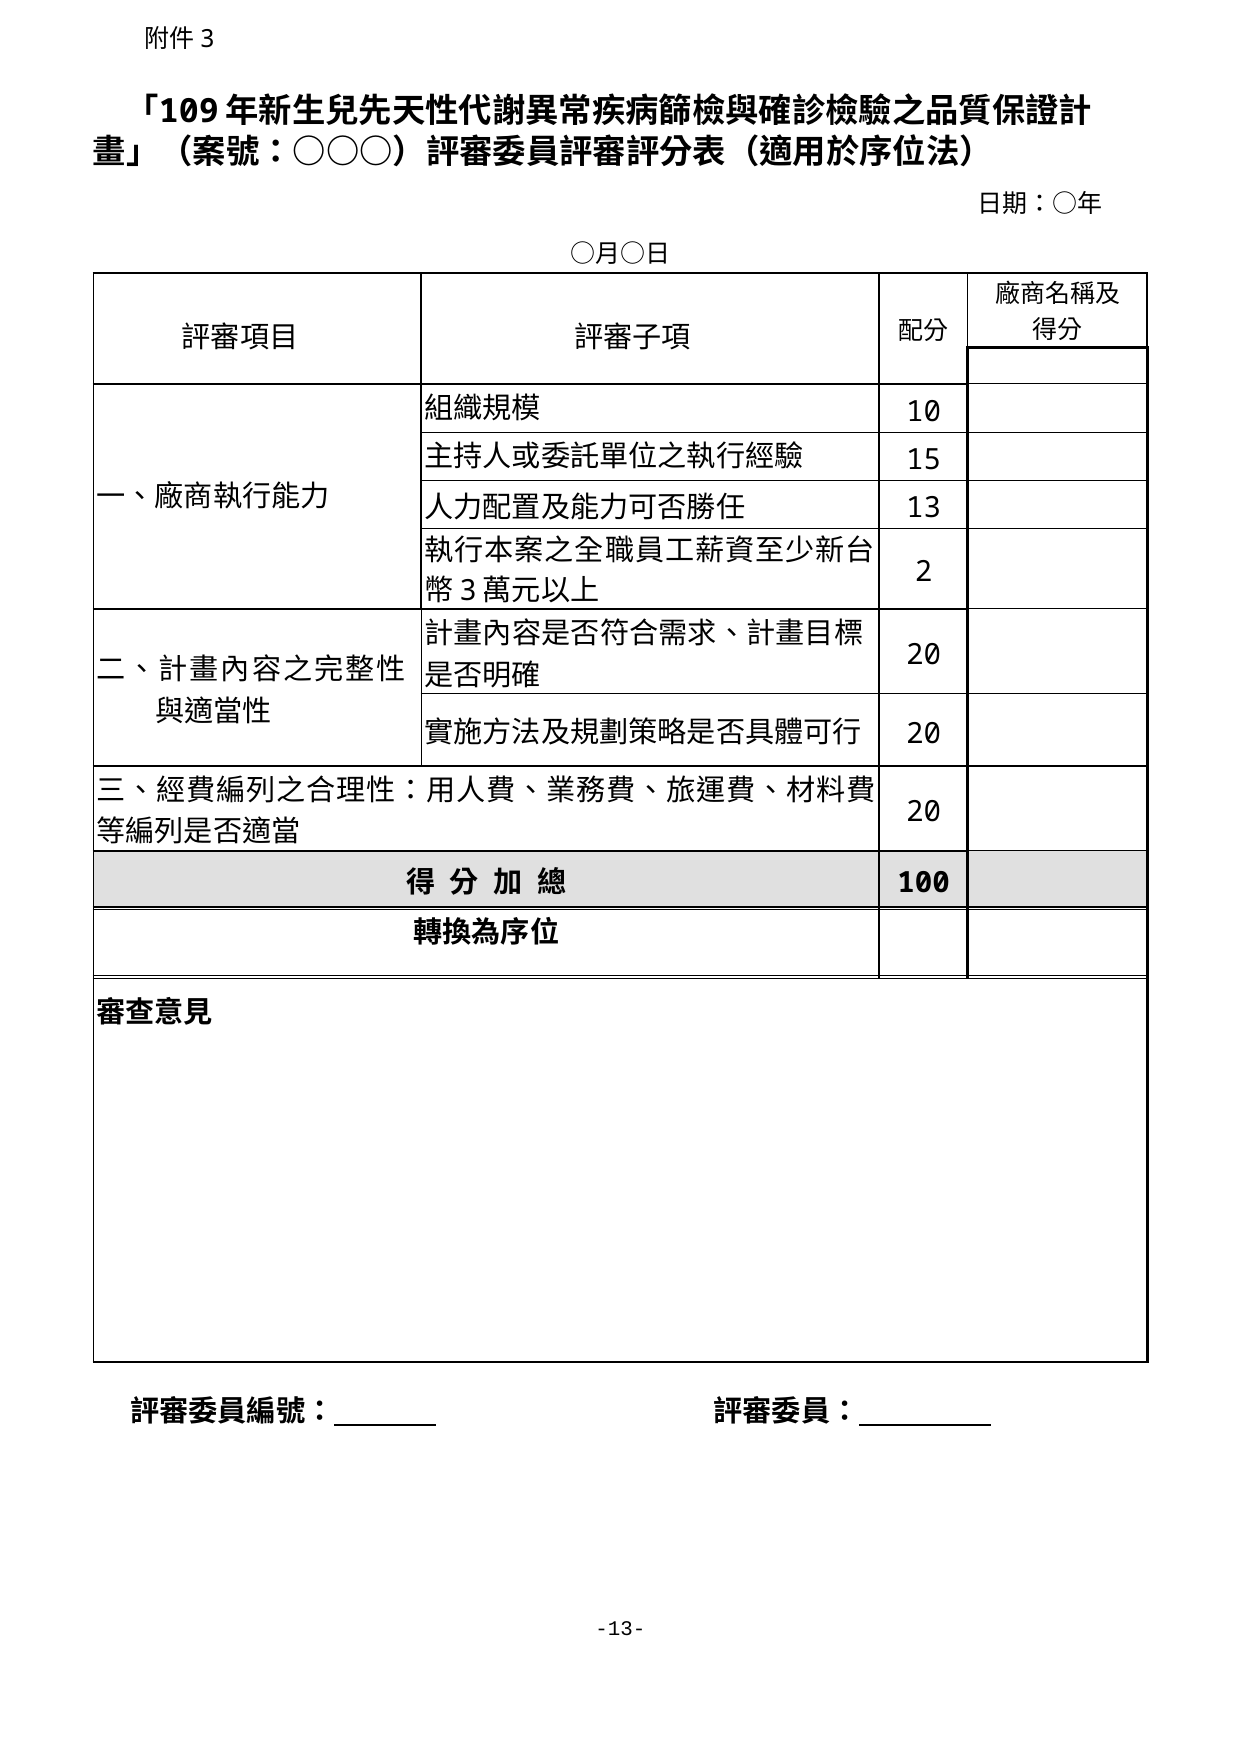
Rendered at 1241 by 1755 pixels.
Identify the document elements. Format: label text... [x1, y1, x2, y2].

table_cell 20 [880, 610, 966, 693]
table_header 評審子項 [422, 274, 878, 383]
text [129, 11, 267, 88]
table_cell [969, 349, 1146, 383]
table_cell 計畫內容是否符合需求、計畫目標是否明確 [422, 610, 878, 693]
table_cell 三、經費編列之合理性：用人費、業務費、旅運費、材料費等編列是否適當 [94, 767, 878, 850]
table_cell [969, 694, 1146, 765]
table_cell 13 [880, 481, 966, 528]
table_cell 實施方法及規劃策略是否具體可行 [422, 694, 878, 765]
table_cell [969, 384, 1146, 431]
table_cell 2 [880, 529, 966, 608]
table_cell 轉換為序位 [94, 910, 878, 975]
table_cell 20 [880, 694, 966, 765]
table_cell 執行本案之全職員工薪資至少新台幣3萬元以上 [422, 529, 878, 608]
table_cell 15 [880, 433, 966, 479]
table_cell 一、廠商執行能力 [94, 385, 420, 608]
table_cell [969, 529, 1146, 608]
table_cell 人力配置及能力可否勝任 [422, 481, 878, 528]
table_cell 10 [880, 385, 966, 431]
table_cell 主持人或委託單位之執行經驗 [422, 433, 878, 479]
table_cell [969, 481, 1146, 528]
table_cell 100 [880, 852, 966, 906]
table_cell [969, 910, 1146, 975]
table_header 配分 [880, 274, 967, 383]
table_header 廠商名稱及 得分 [968, 274, 1146, 346]
table_cell [969, 609, 1146, 693]
table_cell 二、計畫內容之完整性與適當性 [94, 610, 421, 765]
text 評審委員編號： 評審委員： [130, 1387, 1041, 1430]
table_cell 組織規模 [422, 385, 878, 431]
table_cell 得 分 加 總 [94, 852, 878, 906]
table_cell 審查意見 [94, 979, 1146, 1361]
table_cell [969, 433, 1146, 479]
text 附件3 [144, 19, 252, 55]
text 日期：○年○月○日 [130, 172, 1110, 272]
table_cell [880, 910, 966, 975]
table_cell [969, 851, 1146, 906]
table_cell 20 [880, 767, 966, 850]
table_cell [969, 767, 1146, 850]
table_header 評審項目 [94, 274, 420, 383]
text 「109年新生兒先天性代謝異常疾病篩檢與確診檢驗之品質保證計畫」（案號：○○○）評審委員評審評分表（適用於序位法） [92, 89, 1110, 172]
